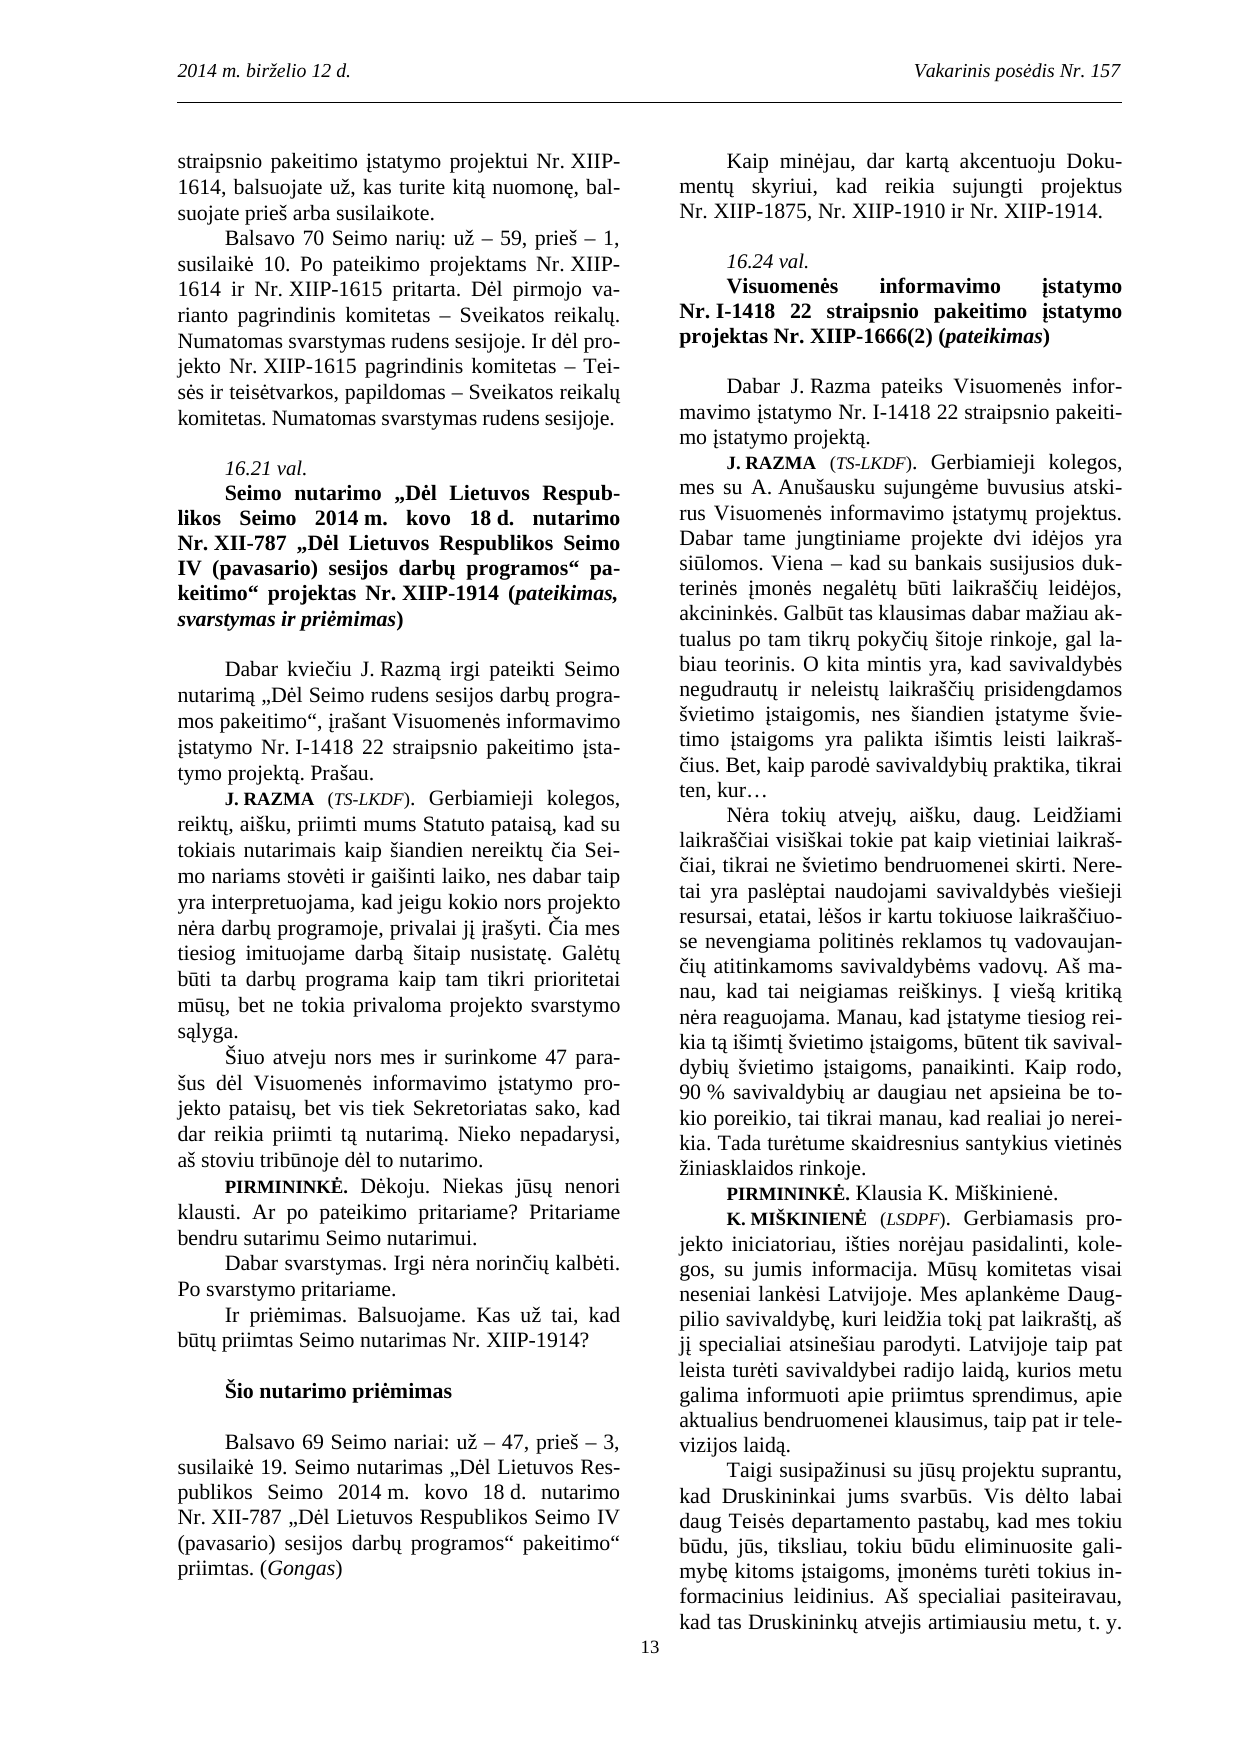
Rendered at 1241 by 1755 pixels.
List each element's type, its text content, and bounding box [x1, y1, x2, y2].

text Šiuo at­ve­ju nors mes ir su­rin­ko­me 47 pa­ra­šus dėl Vi­suo­me­nės in­for­ma­vi­mo įsta­ty­mo pro­jek­to pa­tai­sų, bet vis tiek Sek­re­to­ria­tas sa­ko, kad dar rei­kia pri­im­ti tą nu­ta­ri­mą. Nie­ko ne­pa­da­ry­si, aš sto­viu tri­bū­no­je dėl to nu­ta­ri­mo. [177, 1043, 620, 1173]
text Nė­ra to­kių at­ve­jų, aiš­ku, daug. Lei­džia­mi laik­raš­čiai vi­siš­kai to­kie pat kaip vie­ti­niai laik­raš­čiai, tik­rai ne švie­ti­mo ben­druo­me­nei skir­ti. Ne­re­tai yra pa­slėp­tai nau­do­ja­mi sa­vi­val­dy­bės vie­šie­ji re­sur­sai, eta­tai, lė­šos ir kar­tu to­kiuo­se laik­raš­čiuo­se ne­ven­gia­ma po­li­ti­nės re­kla­mos tų va­do­vau­jan­čių ati­tin­ka­moms sa­vi­val­dy­bėms va­do­vų. Aš ma­nau, kad tai nei­gia­mas reiš­ki­nys. Į vie­šą kri­ti­ką nė­ra re­a­guo­ja­ma. Ma­nau, kad įsta­ty­me tie­siog rei­kia tą iš­im­tį švie­ti­mo įstai­goms, bū­tent tik sa­vi­val­dy­bių švie­ti­mo įstai­goms, pa­nai­kin­ti. Kaip ro­do, 90 % sa­vi­val­dy­bių ar dau­giau net ap­si­ei­na be to­kio po­rei­kio, tai tik­rai ma­nau, kad re­a­liai jo ne­rei­kia. Ta­da tu­rė­tu­me skaid­res­nius san­ty­kius vie­ti­nės ži­niask­lai­dos rin­ko­je. [679, 802, 1122, 1180]
text PIRMININKĖ. Dė­ko­ju. Nie­kas jū­sų ne­no­ri klaus­ti. Ar po pa­tei­ki­mo pri­ta­ria­me? Pri­ta­ria­me ben­dru su­ta­ri­mu Sei­mo nu­ta­ri­mui. [177, 1173, 620, 1250]
text 16.21 val. [224, 455, 620, 479]
text Sei­mo nu­ta­ri­mo „Dėl Lie­tu­vos Res­pub­likos Sei­mo 2014 m. ko­vo 18 d. nu­ta­ri­mo Nr. XII-787 „Dėl Lie­tu­vos Res­pub­li­kos Sei­mo IV (pa­va­sa­rio) se­si­jos dar­bų pro­gra­mos“ pa­kei­ti­mo“ pro­jek­tas Nr. XIIP-1914 (pa­tei­ki­mas, svars­ty­mas ir pri­ėmi­mas) [177, 479, 620, 631]
text Tai­gi su­si­pa­ži­nu­si su jū­sų pro­jek­tu su­pran­tu, kad Drus­ki­nin­kai jums svar­būs. Vis dėl­to la­bai daug Tei­sės de­par­ta­men­to pa­sta­bų, kad mes to­kiu bū­du, jūs, tiks­liau, to­kiu bū­du eli­mi­nuo­si­te ga­li­my­bę ki­toms įstai­goms, įmo­nėms tu­rė­ti to­kius in­for­ma­ci­nius lei­di­nius. Aš spe­cia­liai pa­si­tei­ra­vau, kad tas Drus­ki­nin­kų at­ve­jis ar­ti­miau­siu me­tu, t. y. [679, 1457, 1122, 1634]
text K. MIŠKINIENĖ (LSDPF). Ger­bia­ma­sis pro­jek­to ini­cia­to­riau, iš­ties no­rė­jau pa­si­da­lin­ti, ko­le­gos, su ju­mis in­for­ma­ci­ja. Mū­sų ko­mi­te­tas vi­sai ne­se­niai lan­kė­si Lat­vi­jo­je. Mes ap­lan­kė­me Daug­pi­lio sa­vi­val­dy­bę, ku­ri lei­džia to­kį pat laik­raš­tį, aš jį spe­cia­liai at­si­ne­šiau pa­ro­dy­ti. Lat­vi­jo­je taip pat leis­ta tu­rė­ti sa­vi­val­dy­bei ra­di­jo lai­dą, ku­rios me­tu ga­li­ma in­for­muo­ti apie pri­im­tus spren­di­mus, apie ak­tu­a­lius ben­druo­me­nei klau­si­mus, taip pat ir te­le­vi­zi­jos lai­dą. [679, 1205, 1122, 1457]
text J. RAZMA (TS-LKDF). Ger­bia­mie­ji ko­le­gos, reik­tų, aiš­ku, pri­im­ti mums Sta­tu­to pa­tai­są, kad su to­kiais nu­ta­ri­mais kaip šian­dien ne­reik­tų čia Sei­mo na­riams sto­vė­ti ir gai­šin­ti lai­ko, nes da­bar taip yra in­ter­pre­tuo­ja­ma, kad jei­gu ko­kio nors pro­jek­to nė­ra dar­bų pro­gra­mo­je, pri­va­lai jį įra­šy­ti. Čia mes tie­siog imi­tuo­ja­me dar­bą ši­taip nu­si­sta­tę. Ga­lė­tų bū­ti ta dar­bų pro­gra­ma kaip tam tik­ri pri­ori­te­tai mū­sų, bet ne to­kia pri­va­lo­ma pro­jek­to svars­ty­mo są­ly­ga. [177, 785, 620, 1043]
text Ir pri­ėmi­mas. Bal­suo­ja­me. Kas už tai, kad bū­tų pri­im­tas Sei­mo nu­ta­ri­mas Nr. XIIP-1914? [177, 1302, 620, 1353]
text Kaip mi­nė­jau, dar kar­tą ak­cen­tuo­ju Do­ku­men­tų sky­riui, kad rei­kia su­jung­ti pro­jek­tus Nr. XIIP-1875, Nr. XIIP-1910 ir Nr. XIIP-1914. [679, 148, 1122, 223]
text Da­bar kvie­čiu J. Raz­mą ir­gi pa­teik­ti Sei­mo nu­ta­ri­mą „Dėl Sei­mo ru­dens se­si­jos dar­bų pro­gra­mos pa­kei­ti­mo“, įra­šant Vi­suo­me­nės in­for­ma­vi­mo įsta­ty­mo Nr. I-1418 22 straips­nio pa­kei­ti­mo įsta­ty­mo pro­jek­tą. Pra­šau. [177, 656, 620, 785]
text Da­bar J. Raz­ma pa­teiks Vi­suo­me­nės in­for­ma­vi­mo įsta­ty­mo Nr. I-1418 22 straips­nio pa­kei­ti­mo įsta­ty­mo pro­jek­tą. [679, 373, 1122, 449]
text J. RAZMA (TS-LKDF). Ger­bia­mie­ji ko­le­gos, mes su A. Anu­šaus­ku su­jun­gė­me bu­vu­sius at­ski­rus Vi­suo­me­nės in­for­ma­vi­mo įsta­ty­mų pro­jek­tus. Da­bar ta­me jung­ti­nia­me pro­jek­te dvi idė­jos yra siū­lo­mos. Vie­na – kad su ban­kais su­si­ju­sios duk­te­ri­nės įmo­nės ne­ga­lė­tų bū­ti laik­raš­čių lei­dė­jos, ak­ci­nin­kės. Gal­būt tas klau­si­mas da­bar ma­žiau ak­tu­a­lus po tam tik­rų po­ky­čių ši­to­je rin­ko­je, gal la­biau te­ori­nis. O ki­ta min­tis yra, kad sa­vi­val­dy­bės ne­gud­rau­tų ir ne­leis­tų laik­raš­čių pri­si­deng­da­mos švie­ti­mo įstai­go­mis, nes šian­dien įsta­ty­me švie­timo įstai­goms yra pa­lik­ta iš­im­tis leis­ti laik­raš­čius. Bet, kaip pa­ro­dė sa­vi­val­dy­bių prak­ti­ka, tik­rai ten, kur… [679, 449, 1122, 802]
text Vi­suo­me­nės in­for­ma­vi­mo įsta­ty­mo Nr. I‑1418 22 straips­nio pa­kei­ti­mo įsta­ty­mo pro­jek­tas Nr. XIIP-1666(2) (pa­tei­ki­mas) [679, 273, 1122, 348]
text Bal­sa­vo 69 Sei­mo na­riai: už – 47, prieš – 3, su­si­lai­kė 19. Sei­mo nu­ta­ri­mas „Dėl Lie­tu­vos Res­pub­li­kos Sei­mo 2014 m. ko­vo 18 d. nu­ta­ri­mo Nr. XII-787 „Dėl Lie­tu­vos Res­pub­li­kos Sei­mo IV (pa­va­sa­rio) se­si­jos dar­bų pro­gra­mos“ pa­kei­ti­mo“ pri­im­tas. (Gon­gas) [177, 1429, 620, 1580]
text 16.24 val. [726, 248, 1122, 273]
text Šio nu­ta­ri­mo pri­ėmi­mas [177, 1378, 620, 1403]
text Da­bar svars­ty­mas. Ir­gi nė­ra no­rin­čių kal­bė­ti. Po svars­ty­mo pri­ta­ria­me. [177, 1250, 620, 1302]
text straips­nio pa­kei­ti­mo įsta­ty­mo pro­jek­tui Nr. XIIP-1614, bal­suo­ja­te už, kas tu­ri­te ki­tą nuo­mo­nę, bal­suo­ja­te prieš ar­ba su­si­lai­ko­te. [177, 148, 620, 225]
text Bal­sa­vo 70 Sei­mo na­rių: už – 59, prieš – 1, su­si­lai­kė 10. Po pa­tei­ki­mo pro­jek­tams Nr. XIIP-1614 ir Nr. XIIP-1615 pri­tar­ta. Dėl pir­mo­jo va­rian­to pa­grin­di­nis ko­mi­te­tas – Svei­ka­tos rei­ka­lų. Nu­ma­to­mas svars­ty­mas ru­dens se­si­jo­je. Ir dėl pro­jek­to Nr. XIIP-1615 pa­grin­di­nis ko­mi­te­tas – Tei­sės ir tei­sėt­var­kos, pa­pil­do­mas – Svei­ka­tos rei­ka­lų ko­mi­te­tas. Nu­ma­to­mas svars­ty­mas ru­dens se­si­jo­je. [177, 225, 620, 430]
text PIRMININKĖ. Klau­sia K. Miš­ki­nie­nė. [679, 1180, 1122, 1205]
